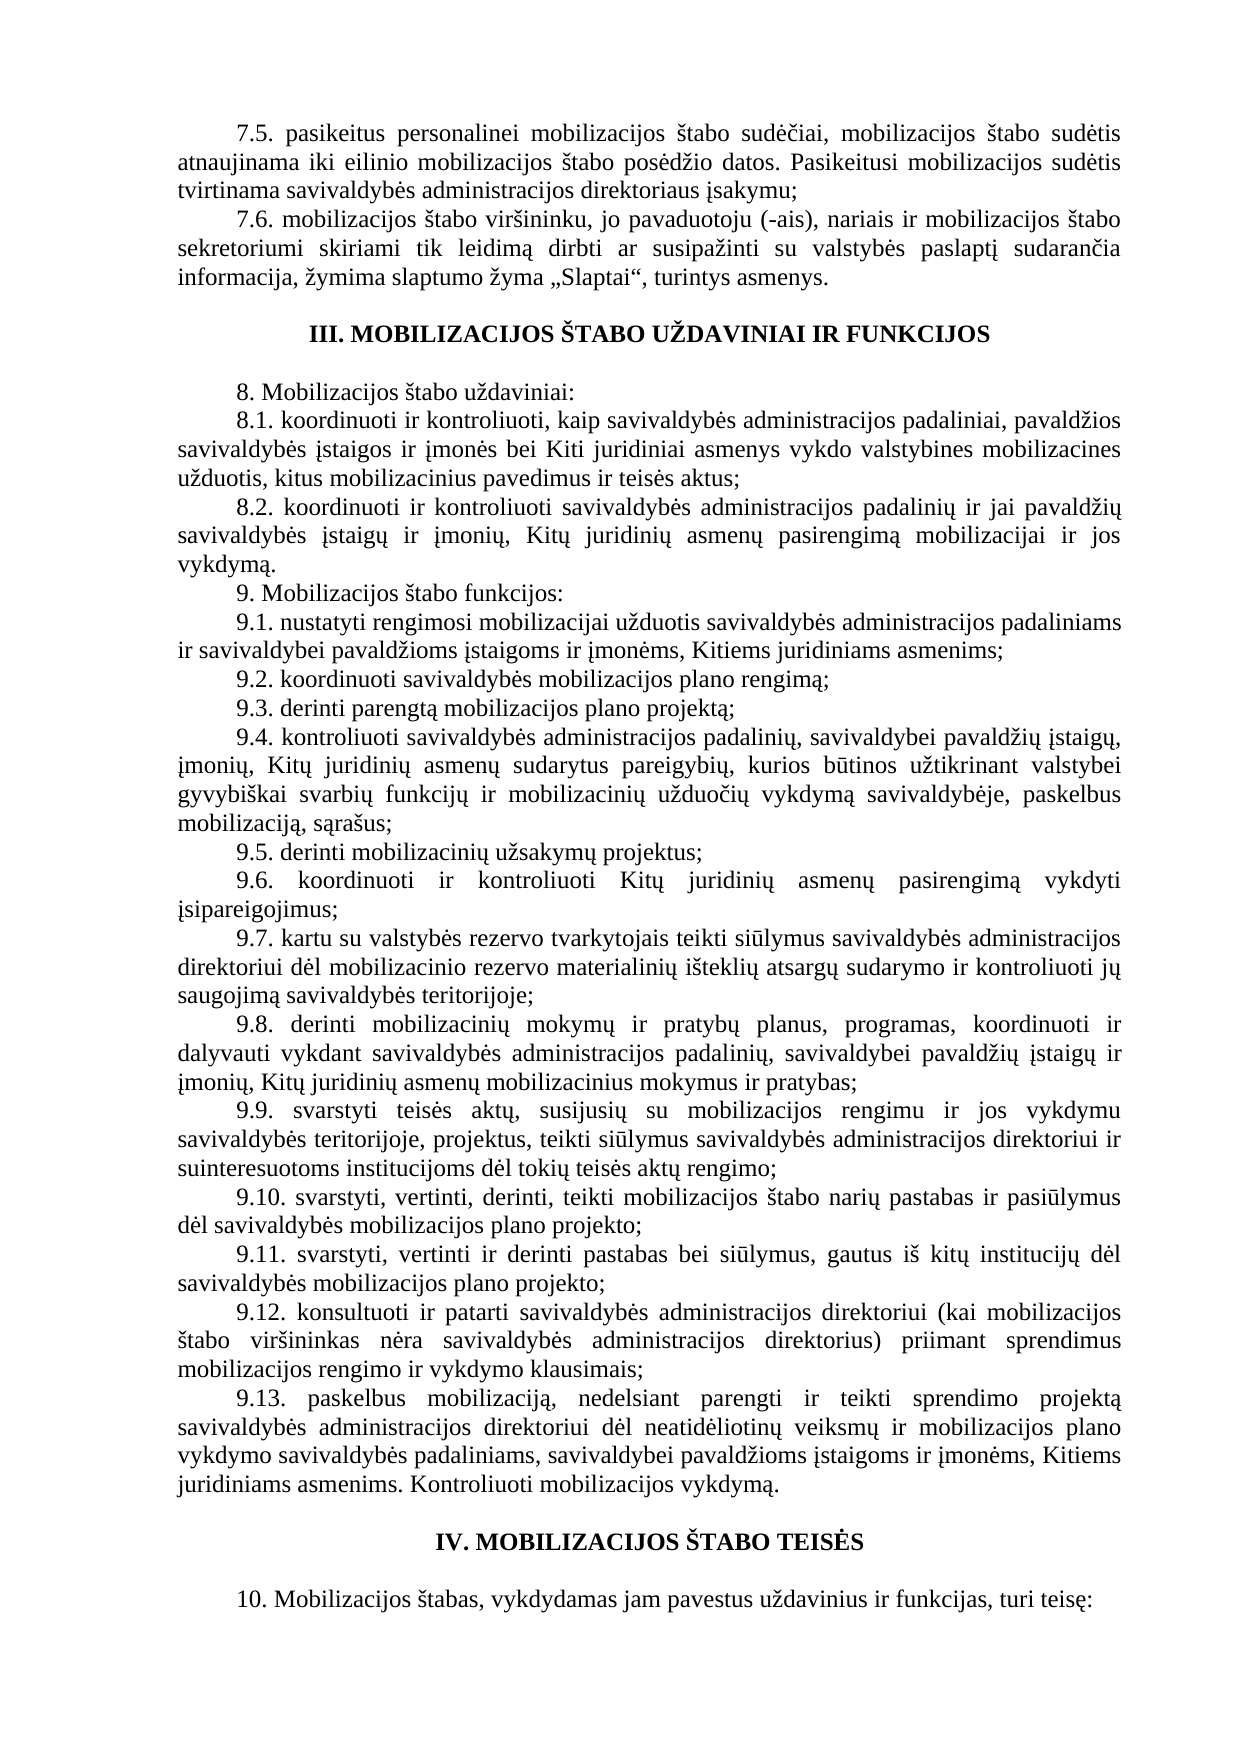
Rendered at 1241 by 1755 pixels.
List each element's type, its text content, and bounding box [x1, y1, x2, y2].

text 9.2. koordinuoti savivaldybės mobilizacijos plano rengimą; [177, 664, 1122, 693]
text 9.9. svarstyti teisės aktų, susijusių su mobilizacijos rengimu ir jos vykdymu savivaldybės teritorijoje, projektus, teikti siūlymus savivaldybės administracijos direktoriui ir suinteresuotoms institucijoms dėl tokių teisės aktų rengimo; [177, 1096, 1122, 1182]
text 9.4. kontroliuoti savivaldybės administracijos padalinių, savivaldybei pavaldžių įstaigų, įmonių, Kitų juridinių asmenų sudarytus pareigybių, kurios būtinos užtikrinant valstybei gyvybiškai svarbių funkcijų ir mobilizacinių užduočių vykdymą savivaldybėje, paskelbus mobilizaciją, sąrašus; [177, 722, 1122, 837]
text 9.7. kartu su valstybės rezervo tvarkytojais teikti siūlymus savivaldybės administracijos direktoriui dėl mobilizacinio rezervo materialinių išteklių atsargų sudarymo ir kontroliuoti jų saugojimą savivaldybės teritorijoje; [177, 923, 1122, 1009]
text 8.1. koordinuoti ir kontroliuoti, kaip savivaldybės administracijos padaliniai, pavaldžios savivaldybės įstaigos ir įmonės bei Kiti juridiniai asmenys vykdo valstybines mobilizacines užduotis, kitus mobilizacinius pavedimus ir teisės aktus; [177, 406, 1122, 492]
text 9.11. svarstyti, vertinti ir derinti pastabas bei siūlymus, gautus iš kitų institucijų dėl savivaldybės mobilizacijos plano projekto; [177, 1239, 1122, 1297]
text 10. Mobilizacijos štabas, vykdydamas jam pavestus uždavinius ir funkcijas, turi teisę: [177, 1584, 1122, 1613]
text 9.3. derinti parengtą mobilizacijos plano projektą; [177, 693, 1122, 722]
text IV. MOBILIZACIJOS ŠTABO TEISĖS [177, 1527, 1122, 1556]
text 9.5. derinti mobilizacinių užsakymų projektus; [177, 837, 1122, 866]
text 7.5. pasikeitus personalinei mobilizacijos štabo sudėčiai, mobilizacijos štabo sudėtis atnaujinama iki eilinio mobilizacijos štabo posėdžio datos. Pasikeitusi mobilizacijos sudėtis tvirtinama savivaldybės administracijos direktoriaus įsakymu; [177, 118, 1122, 204]
text III. MOBILIZACIJOS ŠTABO UŽDAVINIAI IR FUNKCIJOS [177, 319, 1122, 348]
text 9.10. svarstyti, vertinti, derinti, teikti mobilizacijos štabo narių pastabas ir pasiūlymus dėl savivaldybės mobilizacijos plano projekto; [177, 1182, 1122, 1239]
text 7.6. mobilizacijos štabo viršininku, jo pavaduotoju (-ais), nariais ir mobilizacijos štabo sekretoriumi skiriami tik leidimą dirbti ar susipažinti su valstybės paslaptį sudarančia informacija, žymima slaptumo žyma „Slaptai“, turintys asmenys. [177, 204, 1122, 291]
text 9. Mobilizacijos štabo funkcijos: [177, 578, 1122, 607]
text 9.1. nustatyti rengimosi mobilizacijai užduotis savivaldybės administracijos padaliniams ir savivaldybei pavaldžioms įstaigoms ir įmonėms, Kitiems juridiniams asmenims; [177, 607, 1122, 664]
text 9.8. derinti mobilizacinių mokymų ir pratybų planus, programas, koordinuoti ir dalyvauti vykdant savivaldybės administracijos padalinių, savivaldybei pavaldžių įstaigų ir įmonių, Kitų juridinių asmenų mobilizacinius mokymus ir pratybas; [177, 1009, 1122, 1096]
text 9.13. paskelbus mobilizaciją, nedelsiant parengti ir teikti sprendimo projektą savivaldybės administracijos direktoriui dėl neatidėliotinų veiksmų ir mobilizacijos plano vykdymo savivaldybės padaliniams, savivaldybei pavaldžioms įstaigoms ir įmonėms, Kitiems juridiniams asmenims. Kontroliuoti mobilizacijos vykdymą. [177, 1383, 1122, 1498]
text 9.6. koordinuoti ir kontroliuoti Kitų juridinių asmenų pasirengimą vykdyti įsipareigojimus; [177, 866, 1122, 923]
text 8.2. koordinuoti ir kontroliuoti savivaldybės administracijos padalinių ir jai pavaldžių savivaldybės įstaigų ir įmonių, Kitų juridinių asmenų pasirengimą mobilizacijai ir jos vykdymą. [177, 492, 1122, 578]
text 8. Mobilizacijos štabo uždaviniai: [177, 377, 1122, 406]
text 9.12. konsultuoti ir patarti savivaldybės administracijos direktoriui (kai mobilizacijos štabo viršininkas nėra savivaldybės administracijos direktorius) priimant sprendimus mobilizacijos rengimo ir vykdymo klausimais; [177, 1297, 1122, 1383]
